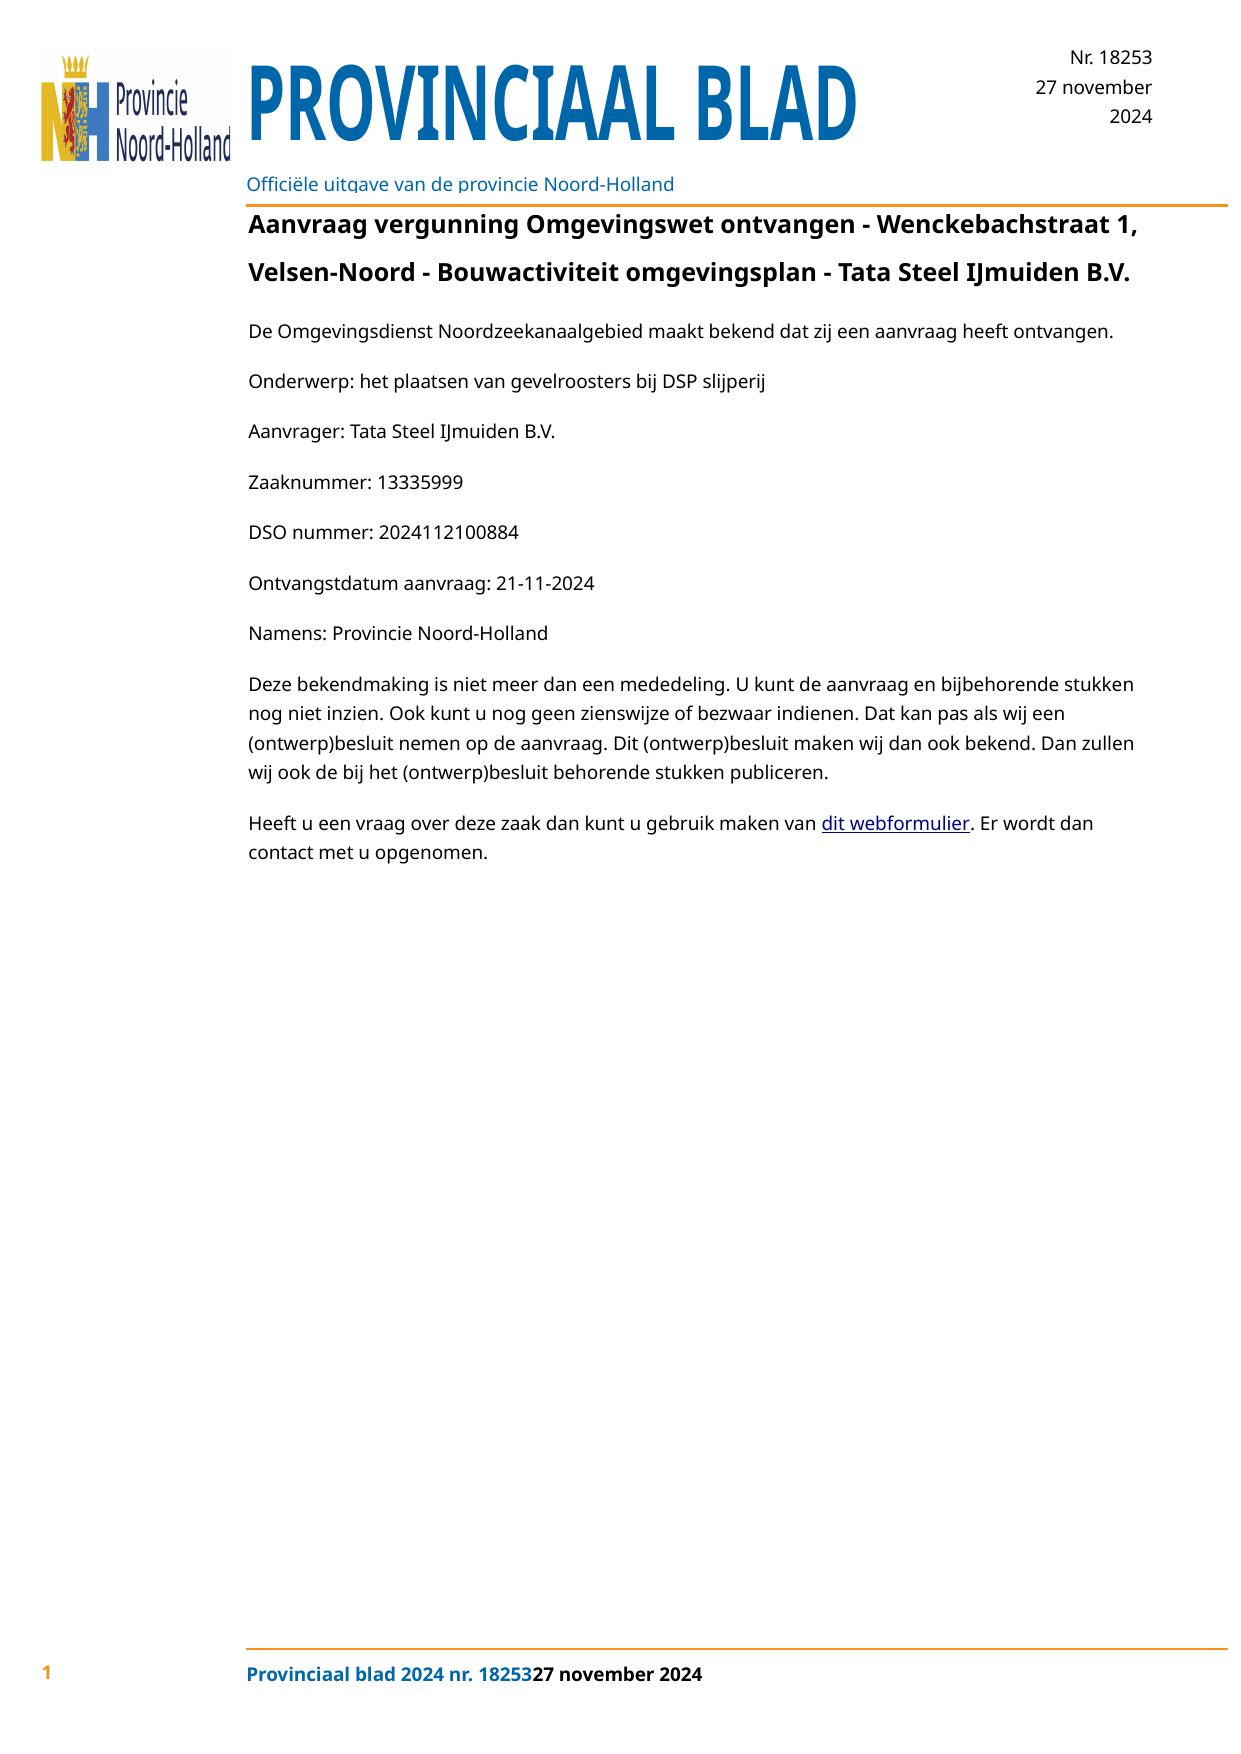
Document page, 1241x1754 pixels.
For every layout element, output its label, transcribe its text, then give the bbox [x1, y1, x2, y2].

text Aanvraag vergunning Omgevingswet ontvangen - Wenckebachstraat 1, Velsen-Noord - Bouwactiviteit omgevingsplan - Tata Steel IJmuiden B.V. [248, 207, 1152, 288]
picture [41, 47, 231, 172]
text Deze bekendmaking is niet meer dan een mededeling. U kunt de aanvraag en bijbehorende stukken nog niet inzien. Ook kunt u nog geen zienswijze of bezwaar indienen. Dat kan pas als wij een (ontwerp)besluit nemen op de aanvraag. Dit (ontwerp)besluit maken wij dan ook bekend. Dan zullen wij ook de bij het (ontwerp)besluit behorende stukken publiceren. [248, 671, 1152, 785]
text DSO nummer: 2024112100884 [248, 519, 1152, 545]
text Namens: Provincie Noord-Holland [248, 620, 1152, 646]
text Zaaknummer: 13335999 [248, 469, 1152, 495]
text De Omgevingsdienst Noordzeekanaalgebied maakt bekend dat zij een aanvraag heeft ontvangen. [248, 318, 1152, 344]
text Onderwerp: het plaatsen van gevelroosters bij DSP slijperij [248, 368, 1152, 394]
text Ontvangstdatum aanvraag: 21-11-2024 [248, 570, 1152, 596]
text Heeft u een vraag over deze zaak dan kunt u gebruik maken van dit webformulier. Er wordt dan contact met u opgenomen. [248, 810, 1152, 865]
text Aanvrager: Tata Steel IJmuiden B.V. [248, 419, 1152, 444]
